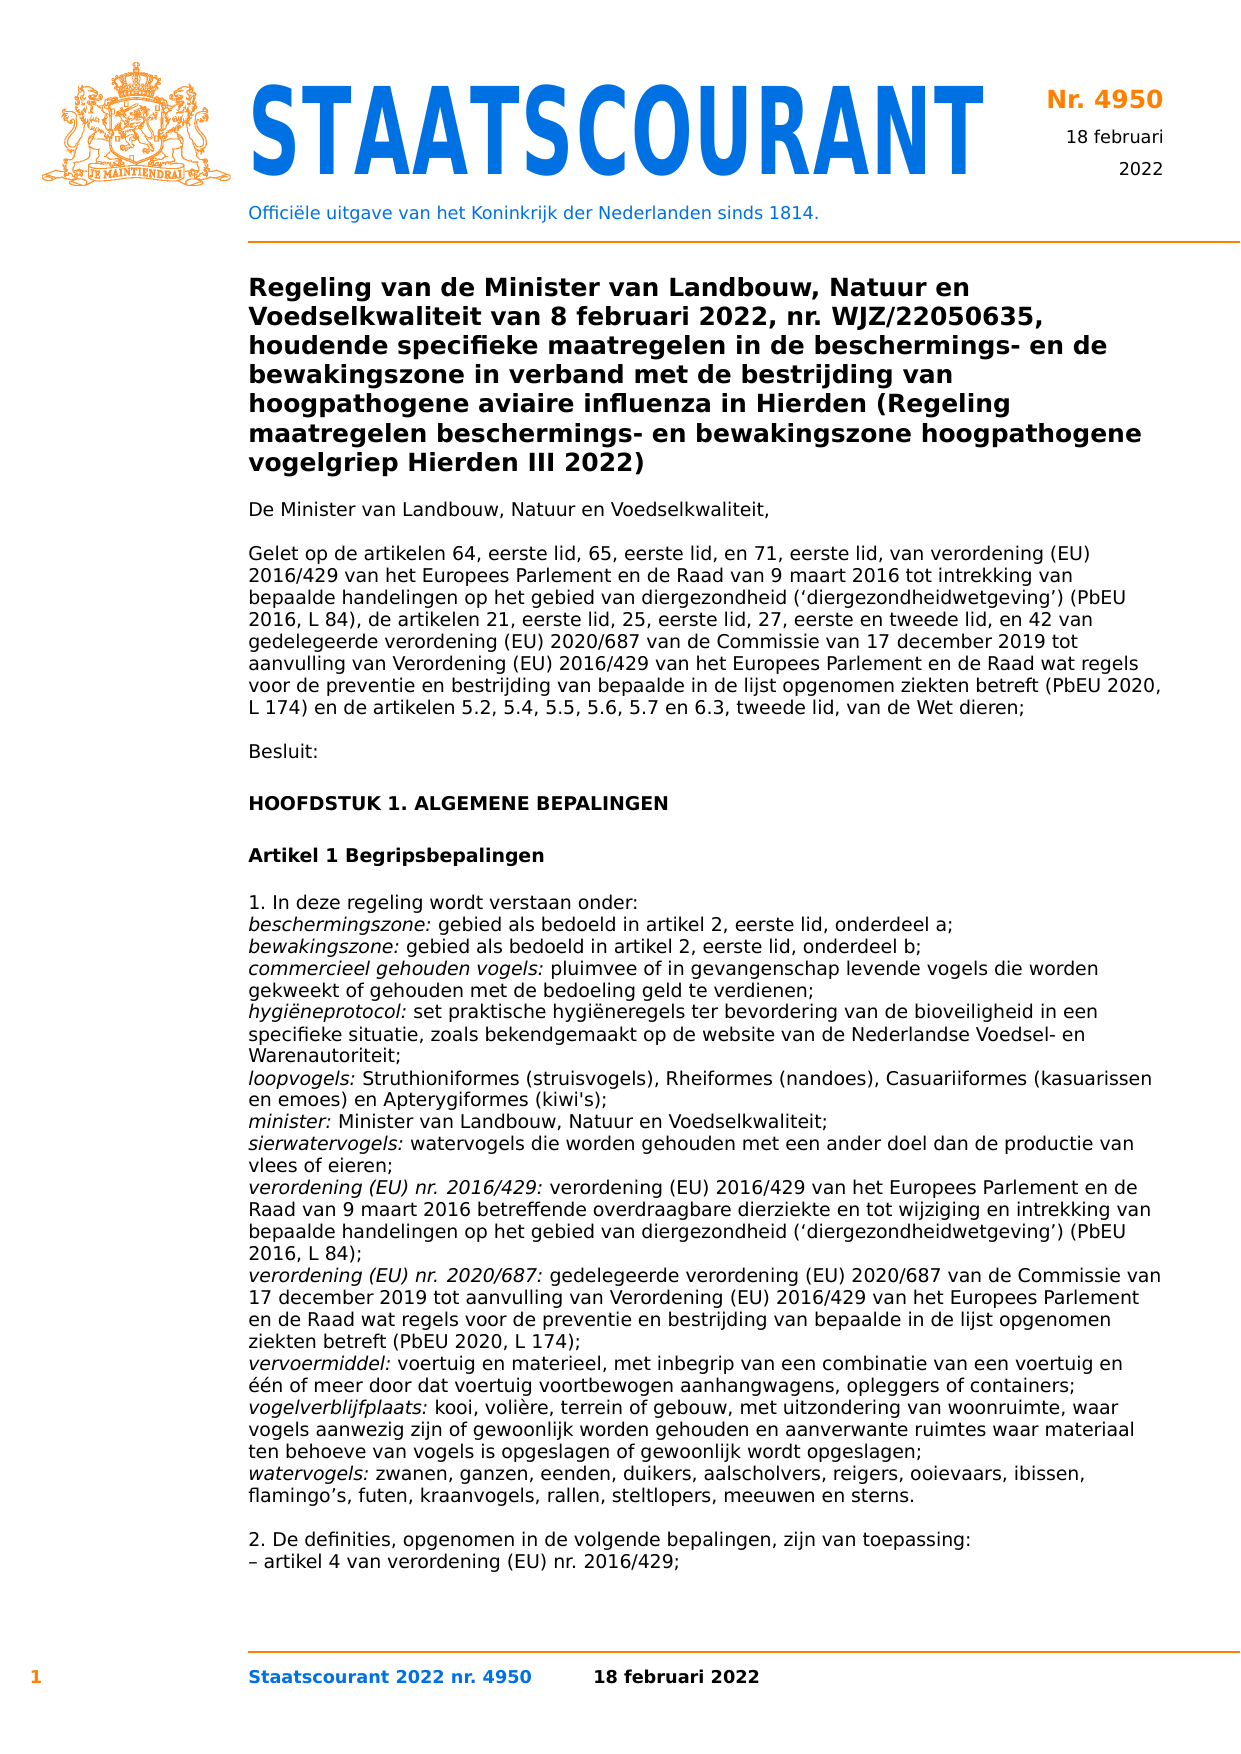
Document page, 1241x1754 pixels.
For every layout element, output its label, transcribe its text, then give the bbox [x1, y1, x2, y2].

text De Minister van Landbouw, Natuur en Voedselkwaliteit, [248, 499, 1163, 521]
text vervoermiddel: voertuig en materieel, met inbegrip van een combinatie van een voertuig en één of meer door dat voertuig voortbewogen aanhangwagens, opleggers of containers; [248, 1353, 1163, 1397]
text minister: Minister van Landbouw, Natuur en Voedselkwaliteit; [248, 1111, 1163, 1133]
text Gelet op de artikelen 64, eerste lid, 65, eerste lid, en 71, eerste lid, van verordening (EU) 2016/429 van het Europees Parlement en de Raad van 9 maart 2016 tot intrekking van bepaalde handelingen op het gebied van diergezondheid (‘diergezondheidwetgeving’) (PbEU 2016, L 84), de artikelen 21, eerste lid, 25, eerste lid, 27, eerste en tweede lid, en 42 van gedelegeerde verordening (EU) 2020/687 van de Commissie van 17 december 2019 tot aanvulling van Verordening (EU) 2016/429 van het Europees Parlement en de Raad wat regels voor de preventie en bestrijding van bepaalde in de lijst opgenomen ziekten betreft (PbEU 2020, L 174) en de artikelen 5.2, 5.4, 5.5, 5.6, 5.7 en 6.3, tweede lid, van de Wet dieren; [248, 543, 1163, 719]
table_header STAATSCOURANT [248, 62, 998, 203]
table_cell Officiële uitgave van het Koninkrijk der Nederlanden sinds 1814. [248, 203, 1240, 241]
text beschermingszone: gebied als bedoeld in artikel 2, eerste lid, onderdeel a; [248, 913, 1163, 936]
text verordening (EU) nr. 2020/687: gedelegeerde verordening (EU) 2020/687 van de Commissie van 17 december 2019 tot aanvulling van Verordening (EU) 2016/429 van het Europees Parlement en de Raad wat regels voor de preventie en bestrijding van bepaalde in de lijst opgenomen ziekten betreft (PbEU 2020, L 174); [248, 1265, 1163, 1353]
table_header Nr. 4950 [998, 62, 1240, 121]
text 1. In deze regeling wordt verstaan onder: [248, 892, 1163, 913]
table_cell 2022 [998, 153, 1240, 203]
text 2. De definities, opgenomen in de volgende bepalingen, zijn van toepassing: [248, 1529, 1163, 1551]
table_header [25, 62, 248, 241]
text loopvogels: Struthioniformes (struisvogels), Rheiformes (nandoes), Casuariiformes (kasuarissen en emoes) en Apterygiformes (kiwi's); [248, 1067, 1163, 1111]
subtitle HOOFDSTUK 1. ALGEMENE BEPALINGEN [248, 793, 1163, 814]
text – artikel 4 van verordening (EU) nr. 2016/429; [248, 1551, 1163, 1573]
picture [41, 62, 231, 186]
text hygiëneprotocol: set praktische hygiëneregels ter bevordering van de bioveiligheid in een specifieke situatie, zoals bekendgemaakt op de website van de Nederlandse Voedsel- en Warenautoriteit; [248, 1001, 1163, 1067]
text sierwatervogels: watervogels die worden gehouden met een ander doel dan de productie van vlees of eieren; [248, 1133, 1163, 1177]
text commercieel gehouden vogels: pluimvee of in gevangenschap levende vogels die worden gekweekt of gehouden met de bedoeling geld te verdienen; [248, 957, 1163, 1001]
text Besluit: [248, 741, 1163, 763]
subtitle Regeling van de Minister van Landbouw, Natuur en Voedselkwaliteit van 8 februari 2022, nr. WJZ/22050635, houdende specifieke maatregelen in de beschermings- en de bewakingszone in verband met de bestrijding van hoogpathogene aviaire influenza in Hierden (Regeling maatregelen beschermings- en bewakingszone hoogpathogene vogelgriep Hierden III 2022) [248, 273, 1163, 477]
table_cell 18 februari [998, 121, 1240, 153]
text watervogels: zwanen, ganzen, eenden, duikers, aalscholvers, reigers, ooievaars, ibissen, flamingo’s, futen, kraanvogels, rallen, steltlopers, meeuwen en sterns. [248, 1463, 1163, 1507]
text verordening (EU) nr. 2016/429: verordening (EU) 2016/429 van het Europees Parlement en de Raad van 9 maart 2016 betreffende overdraagbare dierziekte en tot wijziging en intrekking van bepaalde handelingen op het gebied van diergezondheid (‘diergezondheidwetgeving’) (PbEU 2016, L 84); [248, 1177, 1163, 1265]
text bewakingszone: gebied als bedoeld in artikel 2, eerste lid, onderdeel b; [248, 936, 1163, 957]
subtitle Artikel 1 Begripsbepalingen [248, 844, 1163, 867]
text vogelverblijfplaats: kooi, volière, terrein of gebouw, met uitzondering van woonruimte, waar vogels aanwezig zijn of gewoonlijk worden gehouden en aanverwante ruimtes waar materiaal ten behoeve van vogels is opgeslagen of gewoonlijk wordt opgeslagen; [248, 1397, 1163, 1463]
